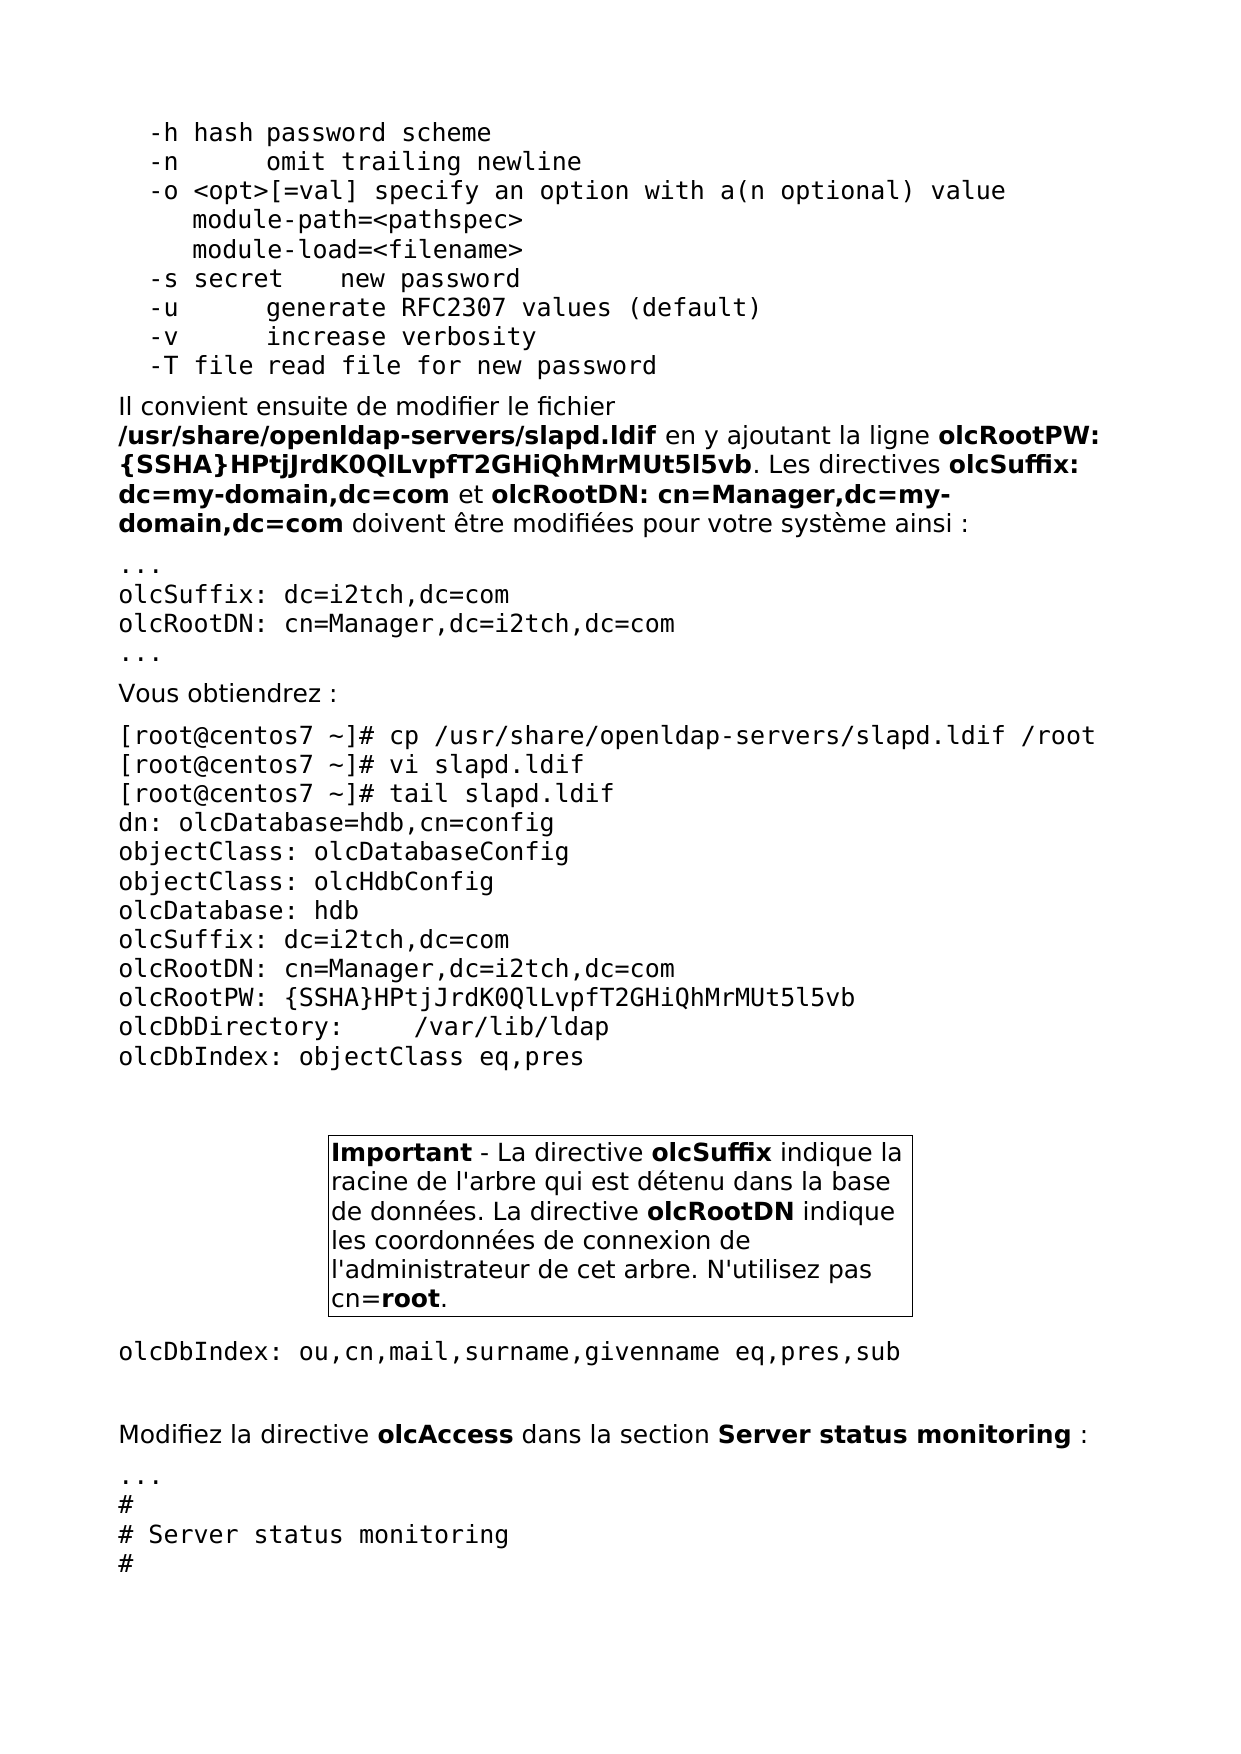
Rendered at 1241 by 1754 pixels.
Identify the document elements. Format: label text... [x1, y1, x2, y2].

text [root@centos7 ~]# cp /usr/share/openldap-servers/slapd.ldif /root [root@centos7 ~]# vi slapd.ldif [root@centos7 ~]# tail slapd.ldif dn: olcDatabase=hdb,cn=config objectClass: olcDatabaseConfig objectClass: olcHdbConfig olcDatabase: hdb olcSuffix: dc=i2tch,dc=com olcRootDN: cn=Manager,dc=i2tch,dc=com olcRootPW: {SSHA}HPtjJrdK0QlLvpfT2GHiQhMrMUt5l5vb olcDbDirectory: /var/lib/ldap olcDbIndex: objectClass eq,pres olcDbIndex: ou,cn,mail,surname,givenname eq,pres,sub [118, 721, 1122, 1366]
text Vous obtiendrez : [118, 679, 1122, 708]
text Il convient ensuite de modifier le fichier /usr/share/openldap-servers/slapd.ldif en y ajoutant la ligne olcRootPW: {SSHA}HPtjJrdK0QlLvpfT2GHiQhMrMUt5l5vb. Les directives olcSuffix: dc=my-domain,dc=com et olcRootDN: cn=Manager,dc=my-domain,dc=com doivent être modifiées pour votre système ainsi : [118, 392, 1122, 538]
text -h hash password scheme -n omit trailing newline -o <opt>[=val] specify an option with a(n optional) value module-path=<pathspec> module-load=<filename> -s secret new password -u generate RFC2307 values (default) -v increase verbosity -T file read file for new password [118, 118, 1122, 381]
table_header Important - La directive olcSuffix indique la racine de l'arbre qui est détenu dans la base de données. La directive olcRootDN indique les coordonnées de connexion de l'administrateur de cet arbre. N'utilisez pas cn=root. [329, 1136, 912, 1316]
text ... olcSuffix: dc=i2tch,dc=com olcRootDN: cn=Manager,dc=i2tch,dc=com ... [118, 551, 1122, 667]
text ... # # Server status monitoring # [118, 1461, 1122, 1607]
text Modifiez la directive olcAccess dans la section Server status monitoring : [118, 1420, 1122, 1449]
